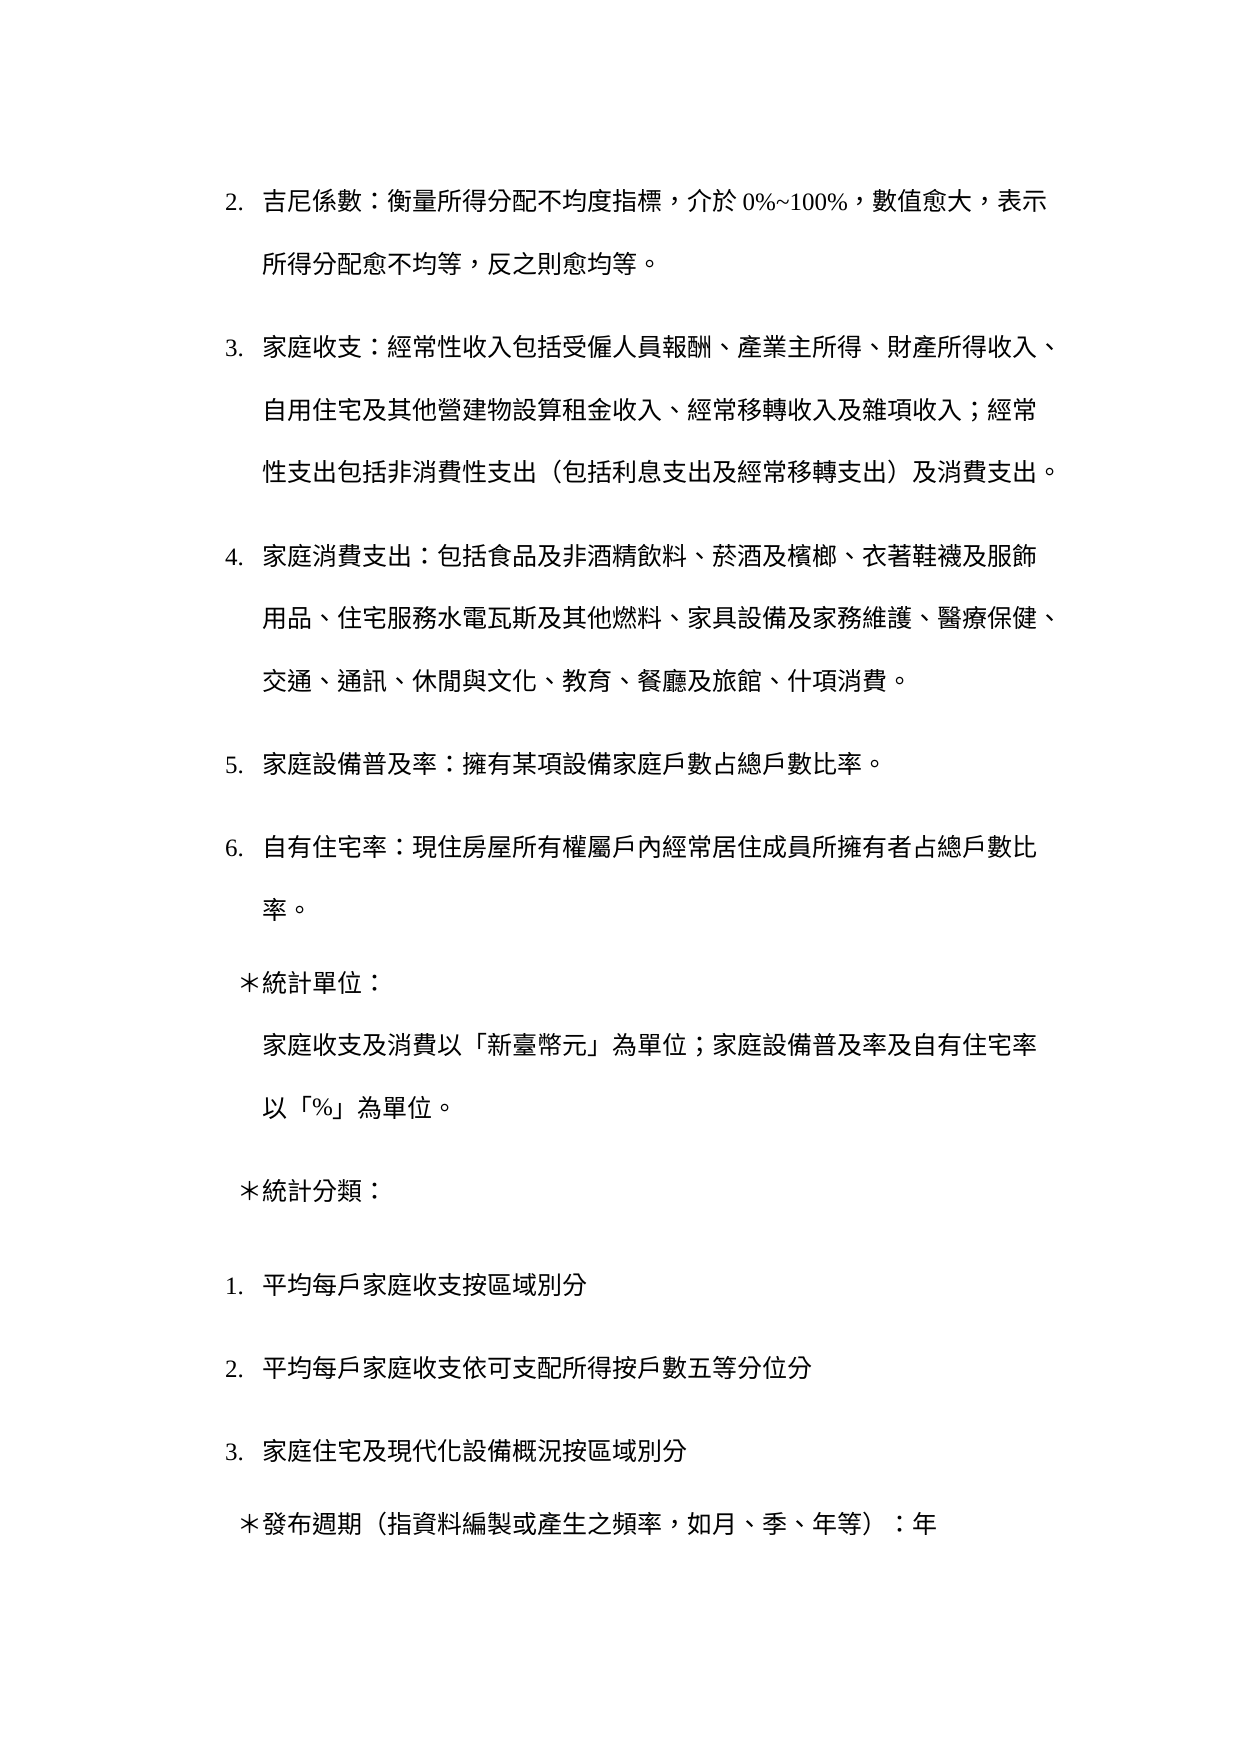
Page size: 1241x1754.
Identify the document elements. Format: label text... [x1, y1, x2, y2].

list 自有住宅率：現住房屋所有權屬戶內經常居住成員所擁有者占總戶數比率。 [225, 804, 1053, 929]
text ＊統計單位： 家庭收支及消費以「新臺幣元」為單位；家庭設備普及率及自有住宅率以「%」為單位。 [187, 950, 1053, 1137]
list 家庭收支：經常性收入包括受僱人員報酬、產業主所得、財產所得收入、自用住宅及其他營建物設算租金收入、經常移轉收入及雜項收入；經常性支出包括非消費性支出（包括利息支出及經常移轉支出）及消費支出。 [225, 304, 1053, 492]
list 吉尼係數：衡量所得分配不均度指標，介於0%~100%，數值愈大，表示所得分配愈不均等，反之則愈均等。 [225, 158, 1053, 283]
list 家庭消費支出：包括食品及非酒精飲料、菸酒及檳榔、衣著鞋襪及服飾用品、住宅服務水電瓦斯及其他燃料、家具設備及家務維護、醫療保健、交通、通訊、休閒與文化、教育、餐廳及旅館、什項消費。 [225, 512, 1053, 700]
list 家庭設備普及率：擁有某項設備家庭戶數占總戶數比率。 [225, 721, 1053, 783]
text ＊發布週期（指資料編製或產生之頻率，如月、季、年等）：年 [187, 1492, 1053, 1554]
text ＊統計分類： [187, 1158, 1053, 1221]
list 平均每戶家庭收支依可支配所得按戶數五等分位分 [225, 1325, 1053, 1387]
list 家庭住宅及現代化設備概況按區域別分 [225, 1408, 1053, 1471]
list 平均每戶家庭收支按區域別分 [225, 1242, 1053, 1304]
